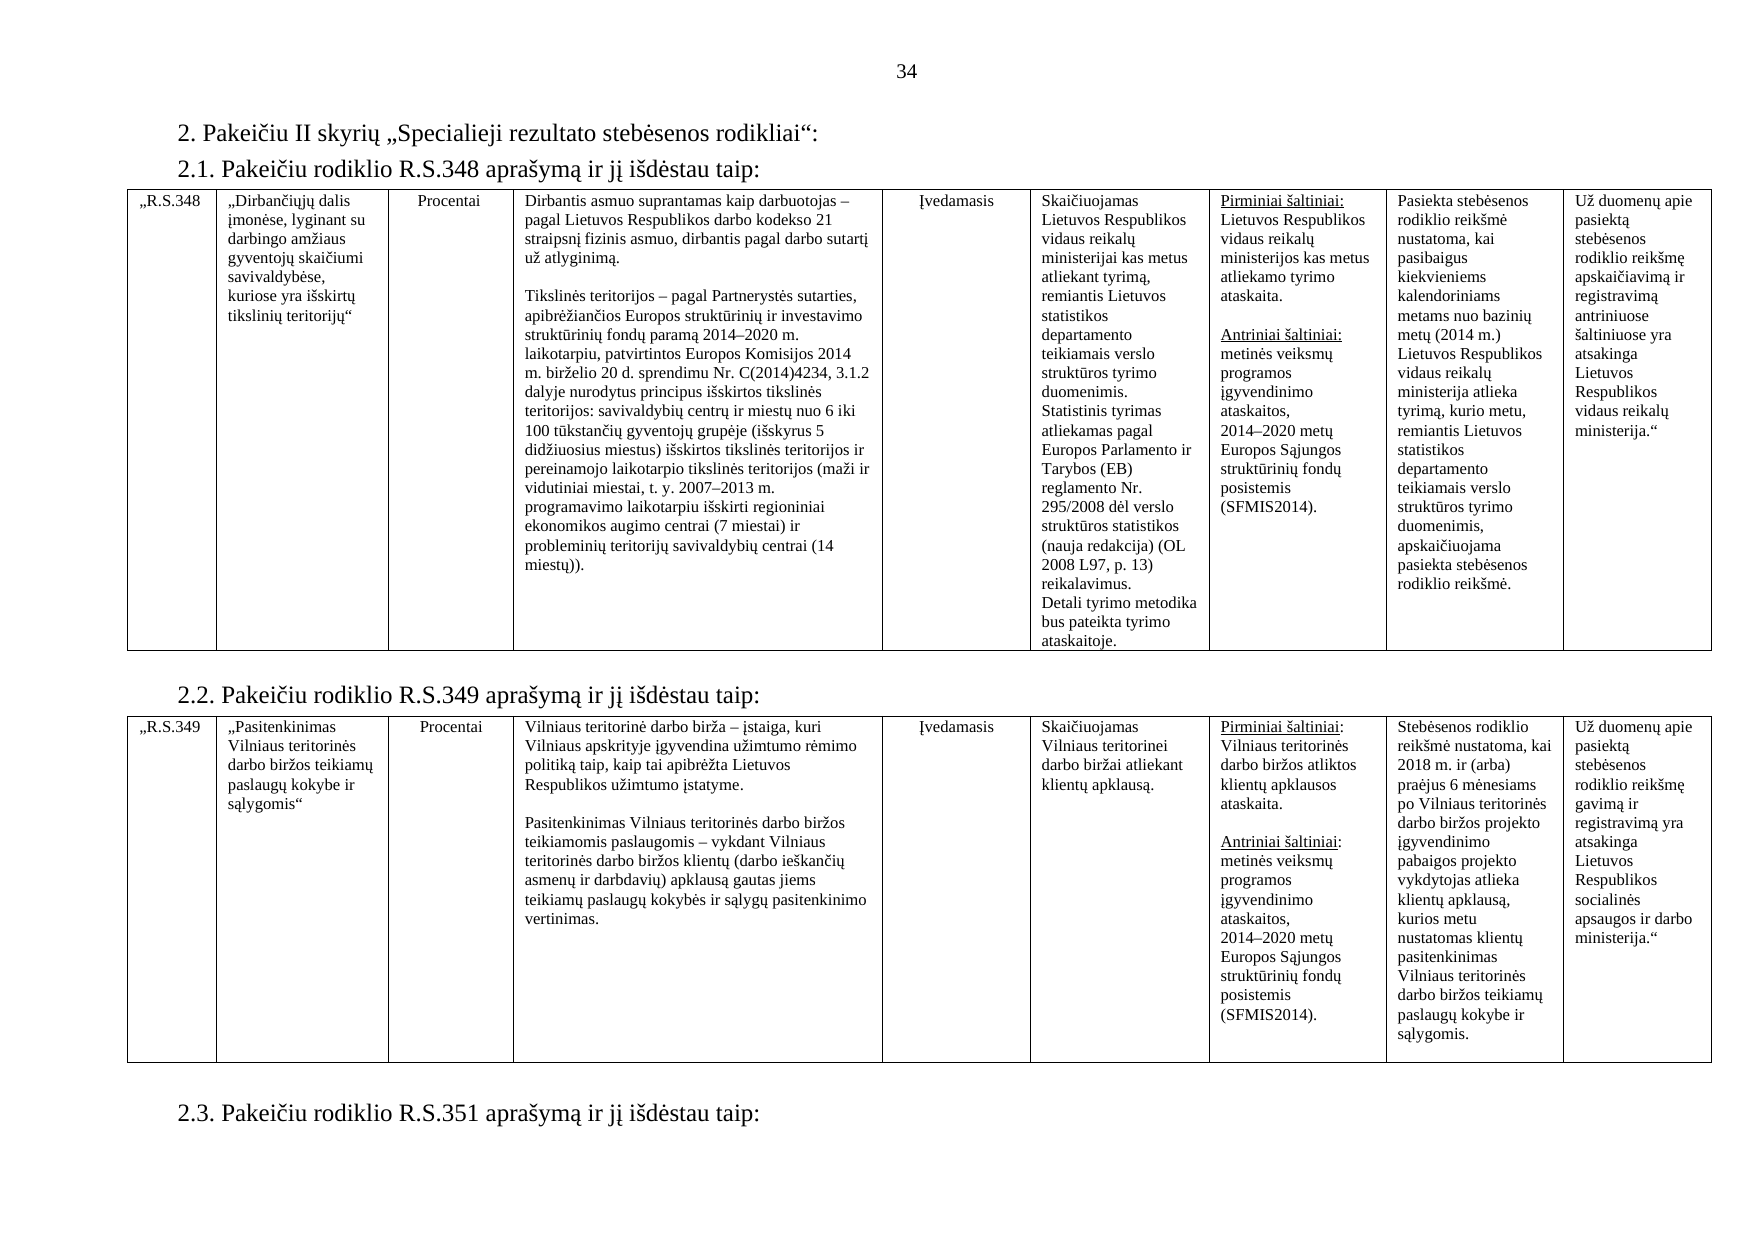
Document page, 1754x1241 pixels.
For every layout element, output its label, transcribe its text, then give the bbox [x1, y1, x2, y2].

table_header Įvedamasis [883, 190, 1030, 650]
text 2.1. Pakeičiu rodiklio R.S.348 aprašymą ir jį išdėstau taip: [118, 154, 1695, 182]
table_header Skaičiuojamas Vilniaus teritorinei darbo biržai atliekant klientų apklausą. [1031, 717, 1209, 1062]
table_header „Dirbančiųjų dalis įmonėse, lyginant su darbingo amžiaus gyventojų skaičiumi savivaldybėse, kuriose yra išskirtų tikslinių teritorijų“ [217, 190, 388, 650]
table_header „Pasitenkinimas Vilniaus teritorinės darbo biržos teikiamų paslaugų kokybe ir sąlygomis“ [217, 717, 388, 1062]
table_header Už duomenų apie pasiektą stebėsenos rodiklio reikšmę gavimą ir registravimą yra atsakinga Lietuvos Respublikos socialinės apsaugos ir darbo ministerija.“ [1564, 717, 1711, 1062]
table_header „R.S.349 [128, 717, 216, 1062]
text 2.2. Pakeičiu rodiklio R.S.349 aprašymą ir jį išdėstau taip: [118, 680, 1695, 709]
table_header Pirminiai šaltiniai: Lietuvos Respublikos vidaus reikalų ministerijos kas metus atliekamo tyrimo ataskaita. Antriniai šaltiniai: metinės veiksmų programos įgyvendinimo ataskaitos, 2014–2020 metų Europos Sąjungos struktūrinių fondų posistemis (SFMIS2014). [1210, 190, 1386, 650]
table_header Procentai [389, 717, 513, 1062]
table_header Pirminiai šaltiniai: Vilniaus teritorinės darbo biržos atliktos klientų apklausos ataskaita. Antriniai šaltiniai: metinės veiksmų programos įgyvendinimo ataskaitos, 2014–2020 metų Europos Sąjungos struktūrinių fondų posistemis (SFMIS2014). [1210, 717, 1386, 1062]
table_header Už duomenų apie pasiektą stebėsenos rodiklio reikšmę apskaičiavimą ir registravimą antriniuose šaltiniuose yra atsakinga Lietuvos Respublikos vidaus reikalų ministerija.“ [1564, 190, 1711, 650]
table_header Įvedamasis [883, 717, 1030, 1062]
table_header Vilniaus teritorinė darbo birža – įstaiga, kuri Vilniaus apskrityje įgyvendina užimtumo rėmimo politiką taip, kaip tai apibrėžta Lietuvos Respublikos užimtumo įstatyme. Pasitenkinimas Vilniaus teritorinės darbo biržos teikiamomis paslaugomis – vykdant Vilniaus teritorinės darbo biržos klientų (darbo ieškančių asmenų ir darbdavių) apklausą gautas jiems teikiamų paslaugų kokybės ir sąlygų pasitenkinimo vertinimas. [514, 717, 882, 1062]
table_header Procentai [389, 190, 513, 650]
text 2. Pakeičiu II skyrių „Specialieji rezultato stebėsenos rodikliai“: [177, 118, 1695, 147]
table_header Skaičiuojamas Lietuvos Respublikos vidaus reikalų ministerijai kas metus atliekant tyrimą, remiantis Lietuvos statistikos departamento teikiamais verslo struktūros tyrimo duomenimis. Statistinis tyrimas atliekamas pagal Europos Parlamento ir Tarybos (EB) reglamento Nr. 295/2008 dėl verslo struktūros statistikos (nauja redakcija) (OL 2008 L97, p. 13) reikalavimus. Detali tyrimo metodika bus pateikta tyrimo ataskaitoje. [1031, 190, 1209, 650]
text 2.3. Pakeičiu rodiklio R.S.351 aprašymą ir jį išdėstau taip: [118, 1098, 1695, 1127]
table_header Stebėsenos rodiklio reikšmė nustatoma, kai 2018 m. ir (arba) praėjus 6 mėnesiams po Vilniaus teritorinės darbo biržos projekto įgyvendinimo pabaigos projekto vykdytojas atlieka klientų apklausą, kurios metu nustatomas klientų pasitenkinimas Vilniaus teritorinės darbo biržos teikiamų paslaugų kokybe ir sąlygomis. [1387, 717, 1563, 1062]
table_header Dirbantis asmuo suprantamas kaip darbuotojas – pagal Lietuvos Respublikos darbo kodekso 21 straipsnį fizinis asmuo, dirbantis pagal darbo sutartį už atlyginimą. Tikslinės teritorijos – pagal Partnerystės sutarties, apibrėžiančios Europos struktūrinių ir investavimo struktūrinių fondų paramą 2014–2020 m. laikotarpiu, patvirtintos Europos Komisijos 2014 m. birželio 20 d. sprendimu Nr. C(2014)4234, 3.1.2 dalyje nurodytus principus išskirtos tikslinės teritorijos: savivaldybių centrų ir miestų nuo 6 iki 100 tūkstančių gyventojų grupėje (išskyrus 5 didžiuosius miestus) išskirtos tikslinės teritorijos ir pereinamojo laikotarpio tikslinės teritorijos (maži ir vidutiniai miestai, t. y. 2007–2013 m. programavimo laikotarpiu išskirti regioniniai ekonomikos augimo centrai (7 miestai) ir probleminių teritorijų savivaldybių centrai (14 miestų)). [514, 190, 882, 650]
table_header Pasiekta stebėsenos rodiklio reikšmė nustatoma, kai pasibaigus kiekvieniems kalendoriniams metams nuo bazinių metų (2014 m.) Lietuvos Respublikos vidaus reikalų ministerija atlieka tyrimą, kurio metu, remiantis Lietuvos statistikos departamento teikiamais verslo struktūros tyrimo duomenimis, apskaičiuojama pasiekta stebėsenos rodiklio reikšmė. [1387, 190, 1563, 650]
table_header „R.S.348 [128, 190, 216, 650]
